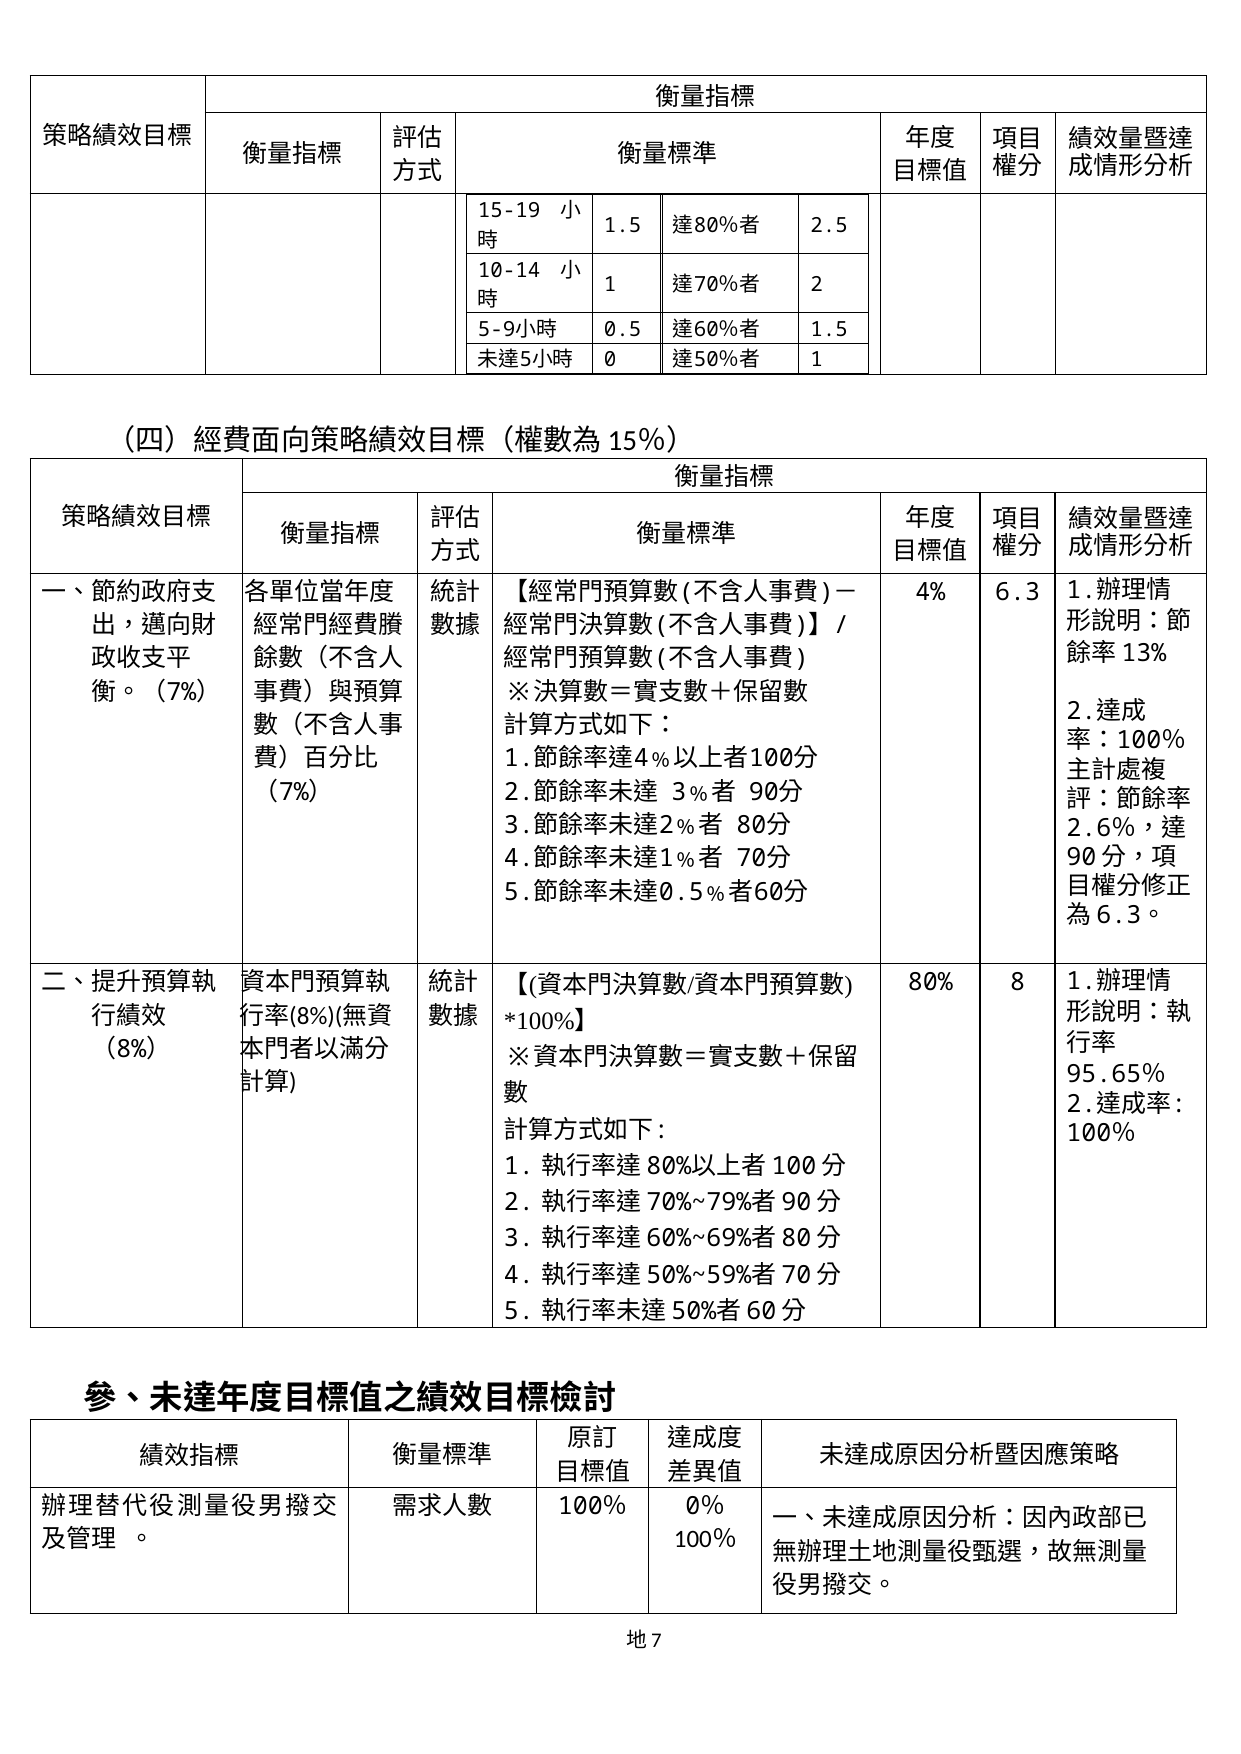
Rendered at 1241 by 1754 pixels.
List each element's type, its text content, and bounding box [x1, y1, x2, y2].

table_cell 0％ 100％ [649, 1488, 761, 1613]
table_cell 【(資本門決算數/資本門預算數)*100%】 ※資本門決算數＝實支數＋保留數 計算方式如下: 執行率達80%以上者100分 執行率達70%~79%者90分 執行率達60%~69%者80分 執行率達50%~59%者70分 執行率未達50%者60分 [493, 964, 880, 1327]
table_cell 8 [981, 964, 1054, 1327]
table_cell 項目權分 [981, 113, 1055, 192]
table_cell 1 [593, 254, 660, 312]
table_cell 資本門預算執行率(8%)(無資本門者以滿分計算) [243, 964, 417, 1327]
table_cell 評估方式 [418, 493, 492, 572]
table_cell [381, 194, 455, 374]
table_cell 項目權分 [981, 493, 1054, 572]
table_cell 1.辦理情形說明：節餘率13% 2.達成率：100％ 主計處複評：節餘率2.6％，達90分，項目權分修正為6.3。 [1056, 574, 1206, 963]
table_header 策略績效目標 [31, 459, 242, 572]
table_cell 1.5 [593, 195, 660, 253]
table_cell 4% [881, 574, 979, 963]
table_header 衡量指標 [206, 76, 1206, 112]
table_cell 1 [799, 344, 868, 373]
table_cell 評估方式 [381, 113, 455, 192]
table_cell 2 [799, 254, 868, 312]
table_cell 5-9小時 [467, 313, 592, 342]
table_cell 年度 目標值 [881, 113, 980, 192]
table_cell [31, 194, 205, 374]
table_cell 各單位當年度經常門經費賸餘數（不含人事費）與預算數（不含人事費）百分比（7%） [243, 574, 417, 963]
table_header 策略績效目標 [31, 76, 205, 192]
table_cell 績效量暨達成情形分析 [1056, 493, 1206, 572]
table_cell 0.5 [593, 313, 660, 342]
table_cell 6.3 [981, 574, 1054, 963]
table_cell [1056, 194, 1206, 374]
table_cell 達60％者 [663, 313, 798, 342]
table_cell 衡量指標 [206, 113, 380, 192]
table_cell 未達5小時 [467, 344, 592, 373]
text （四）經費面向策略績效目標（權數為15％） [106, 420, 1181, 458]
table_cell 衡量標準 [456, 113, 880, 192]
table_cell 績效量暨達成情形分析 [1056, 113, 1206, 192]
table_header 原訂 目標值 [537, 1420, 648, 1487]
table_cell 達80％者 [663, 195, 798, 253]
table_cell 衡量指標 [243, 493, 417, 572]
table_cell 2.5 [799, 195, 868, 253]
table_cell 統計數據 [418, 574, 492, 963]
table_header 衡量標準 [349, 1420, 536, 1487]
table_cell 提升預算執行績效（8%） [31, 964, 242, 1327]
table_cell 一、未達成原因分析：因內政部已無辦理土地測量役甄選，故無測量役男撥交。 [762, 1488, 1176, 1613]
table_cell 10-14小時 [467, 254, 592, 312]
table_cell [981, 194, 1055, 374]
table_cell 辦理替代役測量役男撥交及管理 。 [31, 1488, 348, 1613]
table_cell 80% [881, 964, 979, 1327]
table_header 績效指標 [31, 1420, 348, 1487]
table_cell 衡量標準 [493, 493, 880, 572]
table_cell [881, 194, 980, 374]
table_cell 統計數據 [418, 964, 492, 1327]
table_cell 節約政府支出，邁向財政收支平衡。（7%） [31, 574, 242, 963]
table_cell 達70％者 [663, 254, 798, 312]
table_header 未達成原因分析暨因應策略 [762, 1420, 1176, 1487]
table_cell [206, 194, 380, 374]
table_cell 年度 目標值 [881, 493, 979, 572]
table_cell 需求人數 [349, 1488, 536, 1613]
table_cell 15-19小時 [467, 195, 592, 253]
table_cell 100％ [537, 1488, 648, 1613]
table_cell 達50％者 [663, 344, 798, 373]
table_cell 0 [593, 344, 660, 373]
table_header 達成度 差異值 [649, 1420, 761, 1487]
text 參、未達年度目標值之績效目標檢討 [49, 1373, 1181, 1419]
table_cell 1.辦理情形說明：執行率95.65％ 2.達成率: 100％ [1056, 964, 1206, 1327]
table_header 衡量指標 [243, 459, 1206, 492]
table_cell 【經常門預算數(不含人事費)－經常門決算數(不含人事費)】/經常門預算數(不含人事費) ※決算數＝實支數＋保留數 計算方式如下： 1.節餘率達4﹪以上者100分 2.節餘率未達 3﹪者 90分 3.節餘率未達2﹪者 80分 4.節餘率未達1﹪者 70分 5.節餘率未達0.5﹪者60分 [493, 574, 880, 963]
table_cell 1.5 [799, 313, 868, 342]
